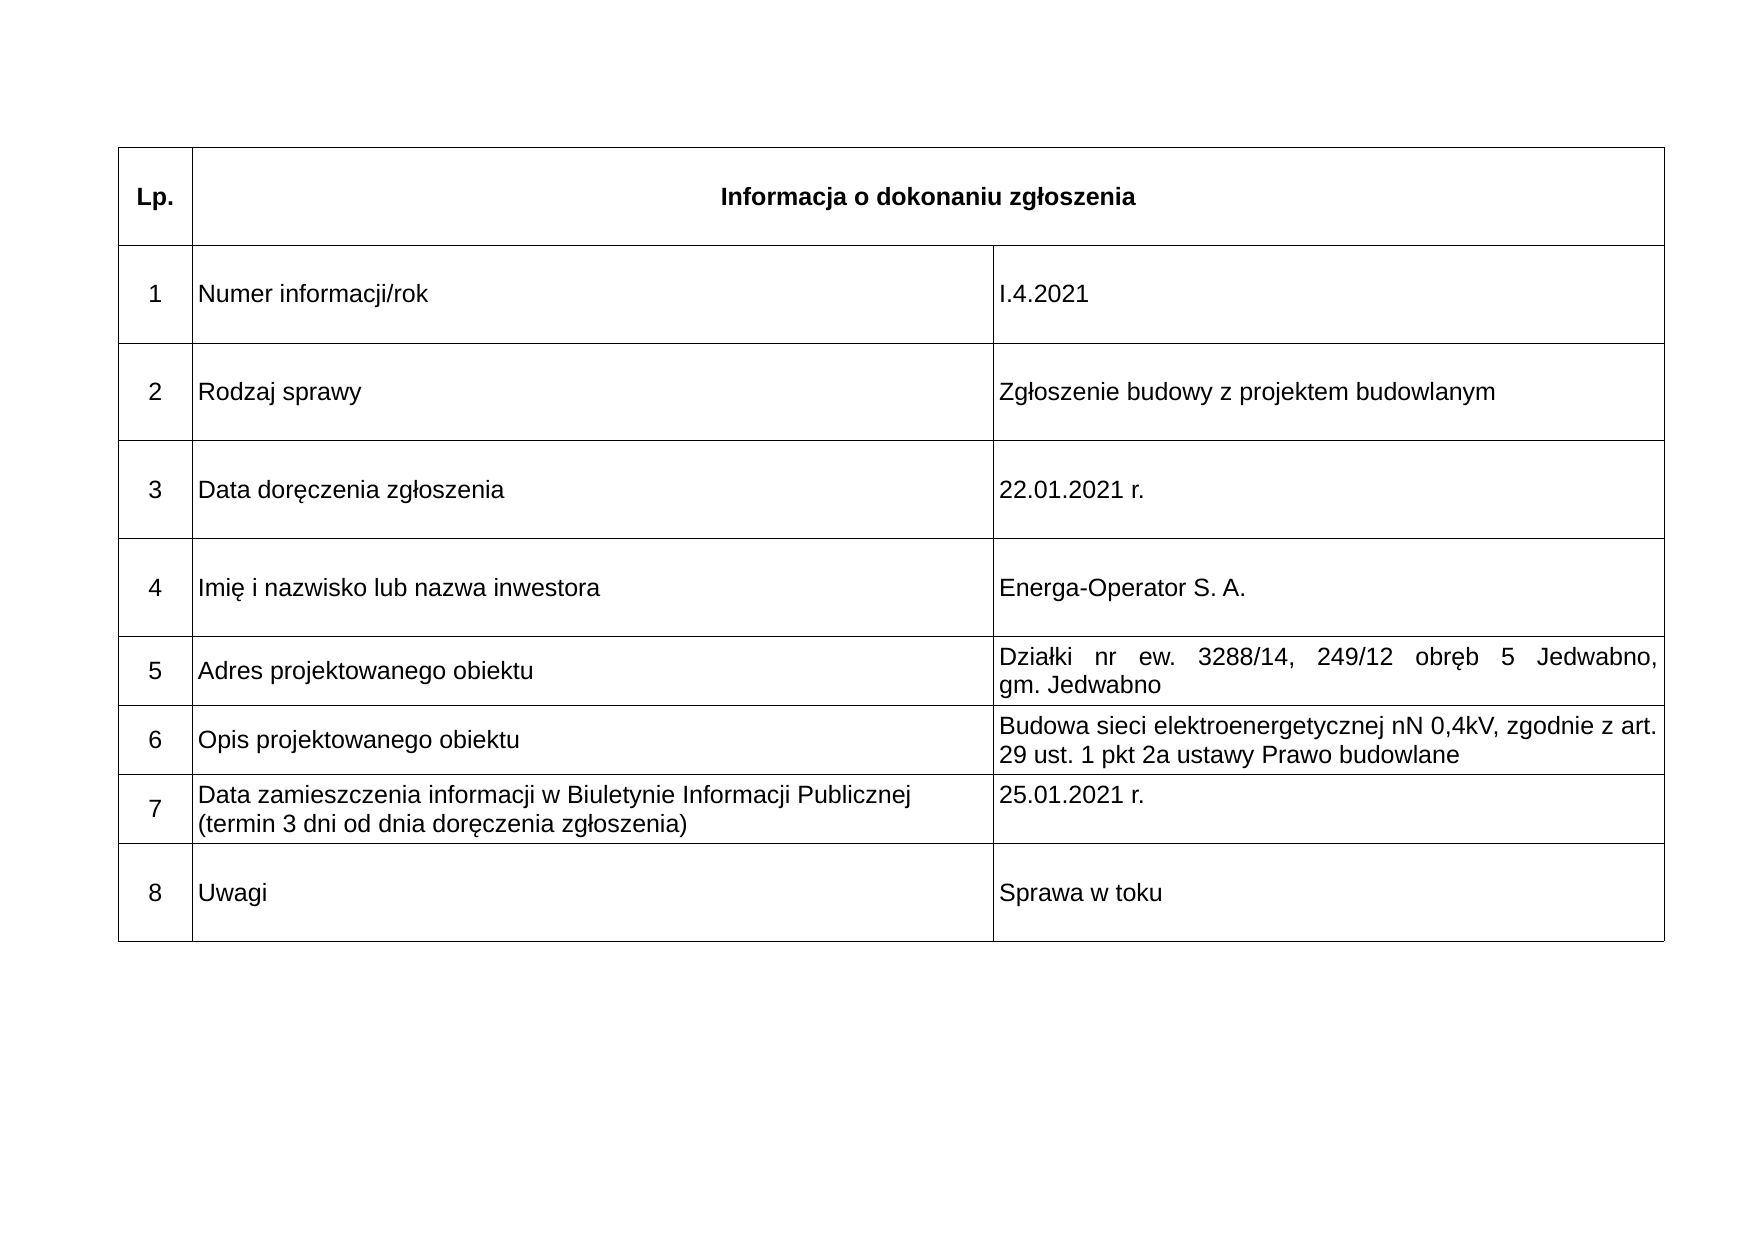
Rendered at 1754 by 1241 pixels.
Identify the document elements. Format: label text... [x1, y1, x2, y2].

table_cell 8 [119, 844, 192, 941]
table_cell 3 [119, 441, 192, 538]
table_cell Zgłoszenie budowy z projektem budowlanym [994, 344, 1664, 440]
table_cell 25.01.2021 r. [994, 775, 1664, 843]
table_cell 22.01.2021 r. [994, 441, 1664, 538]
table_cell 2 [119, 344, 192, 440]
table_cell Data doręczenia zgłoszenia [193, 441, 993, 538]
table_cell Rodzaj sprawy [193, 344, 993, 440]
table_cell Sprawa w toku [994, 844, 1664, 941]
table_cell 7 [119, 775, 192, 843]
table_cell Działki nr ew. 3288/14, 249/12 obręb 5 Jedwabno, gm. Jedwabno [994, 637, 1664, 705]
table_cell Energa-Operator S. A. [994, 539, 1664, 636]
table_cell 4 [119, 539, 192, 636]
table_cell Uwagi [193, 844, 993, 941]
table_cell Opis projektowanego obiektu [193, 706, 993, 774]
table_cell Imię i nazwisko lub nazwa inwestora [193, 539, 993, 636]
table_cell Budowa sieci elektroenergetycznej nN 0,4kV, zgodnie z art. 29 ust. 1 pkt 2a ustawy Prawo budowlane [994, 706, 1664, 774]
table_header Lp. [119, 148, 192, 245]
table_cell 5 [119, 637, 192, 705]
table_cell I.4.2021 [994, 246, 1664, 342]
table_cell Adres projektowanego obiektu [193, 637, 993, 705]
table_cell 6 [119, 706, 192, 774]
table_cell Data zamieszczenia informacji w Biuletynie Informacji Publicznej (termin 3 dni od dnia doręczenia zgłoszenia) [193, 775, 993, 843]
table_header Informacja o dokonaniu zgłoszenia [193, 148, 1664, 245]
table_cell 1 [119, 246, 192, 342]
table_cell Numer informacji/rok [193, 246, 993, 342]
